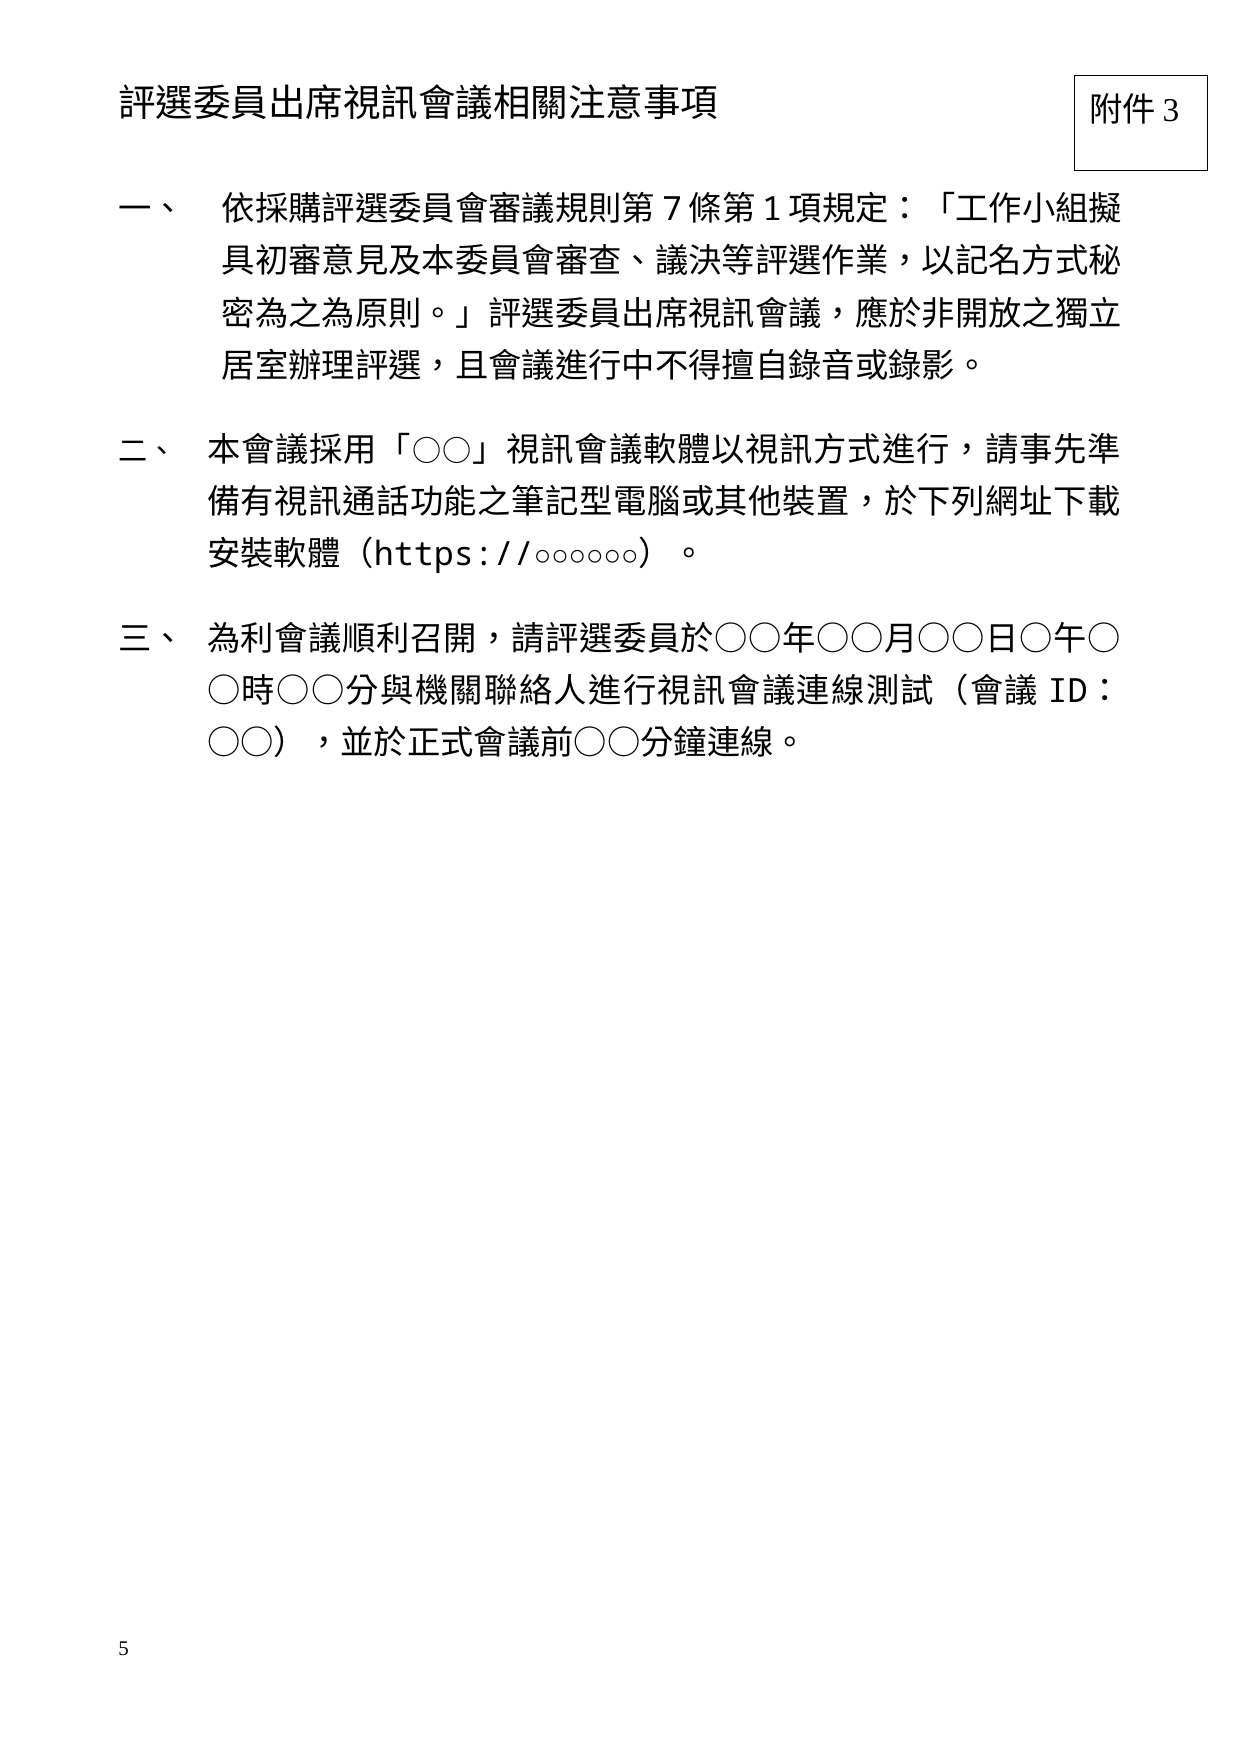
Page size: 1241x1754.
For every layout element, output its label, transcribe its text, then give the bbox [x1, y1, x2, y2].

list 依採購評選委員會審議規則第7條第1項規定：「工作小組擬具初審意見及本委員會審查、議決等評選作業，以記名方式秘密為之為原則。」評選委員出席視訊會議，應於非開放之獨立居室辦理評選，且會議進行中不得擅自錄音或錄影。 [118, 179, 1122, 387]
text 評選委員出席視訊會議相關注意事項 [118, 75, 1074, 127]
text 附件3 [1089, 83, 1192, 131]
list 本會議採用「○○」視訊會議軟體以視訊方式進行，請事先準備有視訊通話功能之筆記型電腦或其他裝置，於下列網址下載安裝軟體（https://○○○○○○）。 [118, 420, 1122, 576]
text [1075, 76, 1207, 170]
list 為利會議順利召開，請評選委員於○○年○○月○○日○午○○時○○分與機關聯絡人進行視訊會議連線測試（會議ID：○○），並於正式會議前○○分鐘連線。 [118, 609, 1122, 765]
